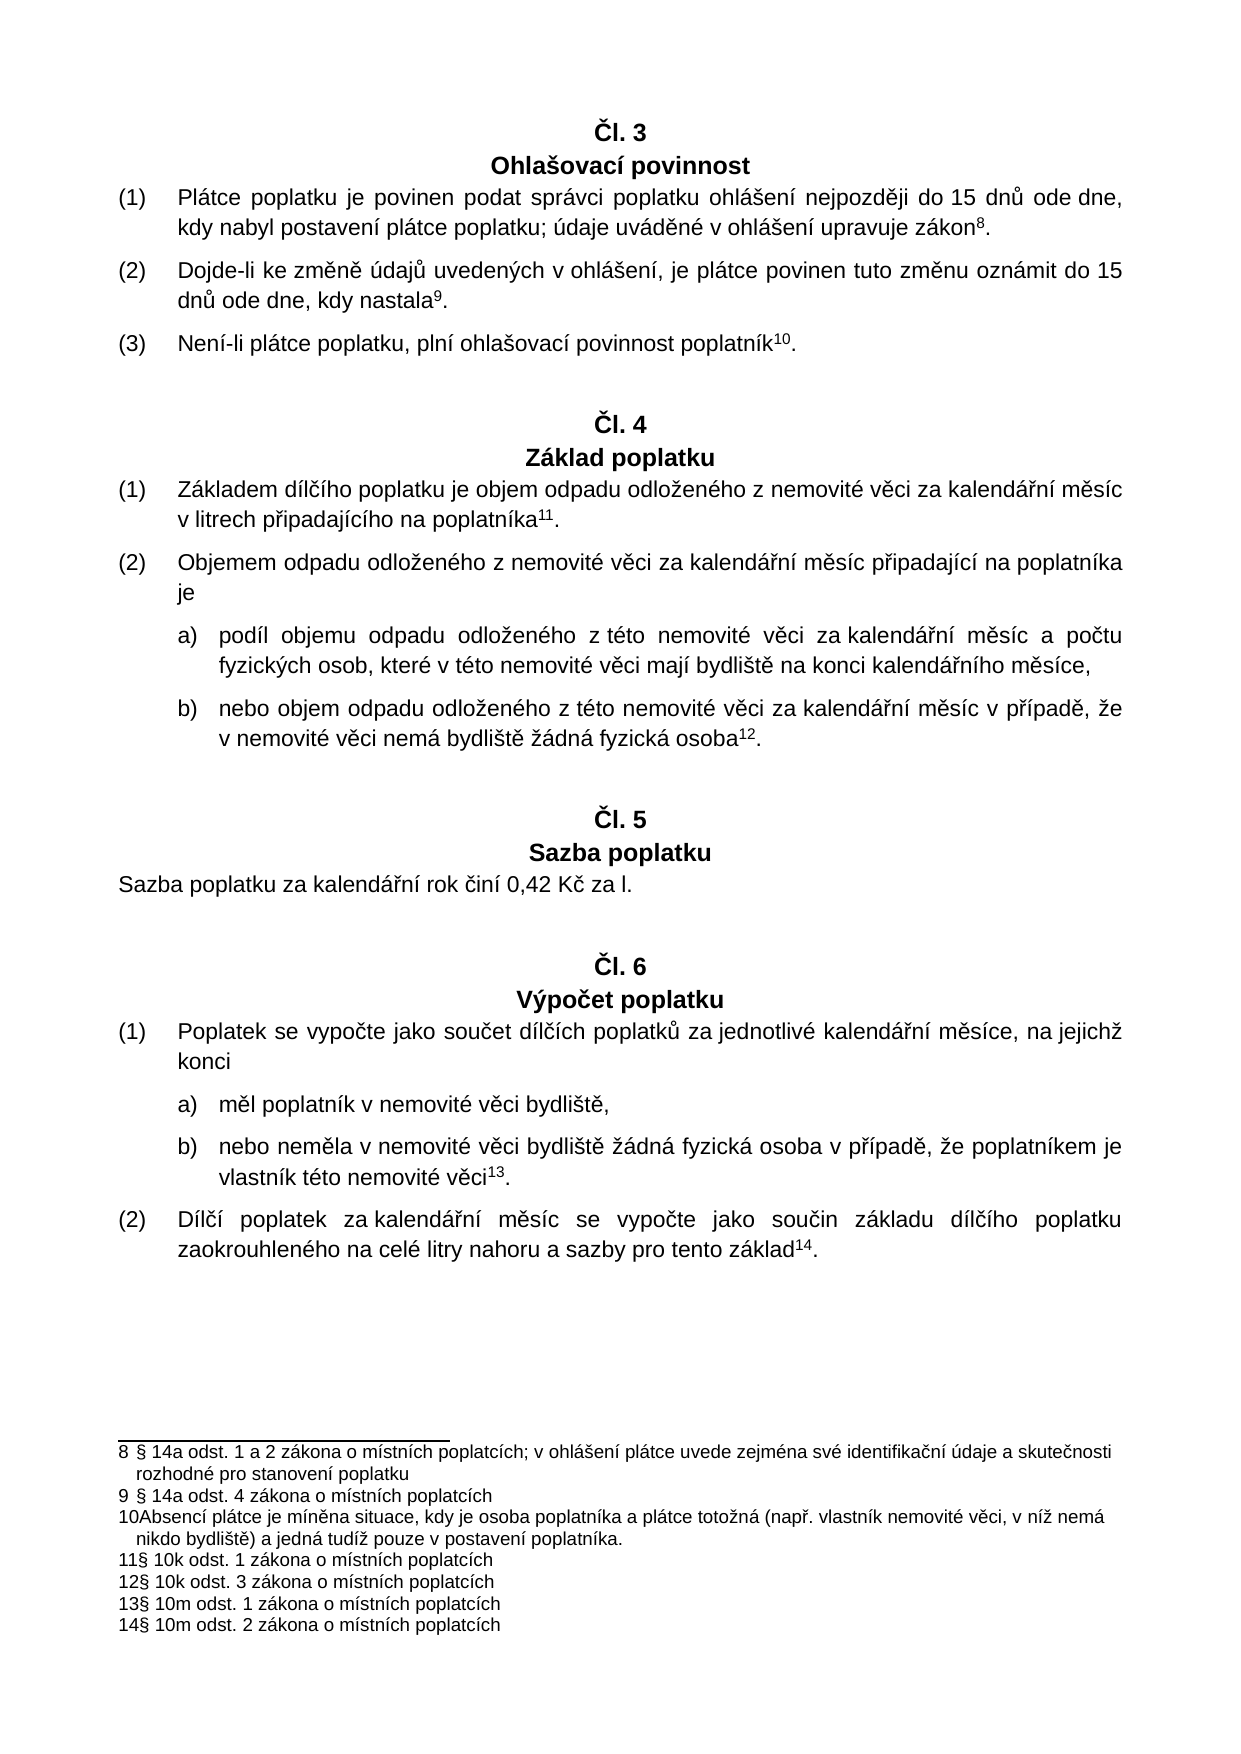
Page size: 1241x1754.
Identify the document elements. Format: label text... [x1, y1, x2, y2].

text Sazba poplatku za kalendářní rok činí 0,42 Kč za l. [118, 871, 1122, 898]
list Dojde-li ke změně údajů uvedených v ohlášení, je plátce povinen tuto změnu oznámit do 15 dnů ode dne, kdy nastala. [118, 257, 1122, 314]
list nebo objem odpadu odloženého z této nemovité věci za kalendářní měsíc v případě, že v nemovité věci nemá bydliště žádná fyzická osoba. [177, 695, 1122, 752]
list § 10k odst. 1 zákona o místních poplatcích [118, 1549, 1122, 1571]
subtitle Čl. 3 Ohlašovací povinnost [118, 118, 1122, 180]
list § 10m odst. 1 zákona o místních poplatcích [118, 1592, 1122, 1614]
list Základem dílčího poplatku je objem odpadu odloženého z nemovité věci za kalendářní měsíc v litrech připadajícího na poplatníka. [118, 476, 1122, 533]
list Dílčí poplatek za kalendářní měsíc se vypočte jako součin základu dílčího poplatku zaokrouhleného na celé litry nahoru a sazby pro tento základ. [118, 1206, 1122, 1263]
list § 14a odst. 1 a 2 zákona o místních poplatcích; v ohlášení plátce uvede zejména své identifikační údaje a skutečnosti rozhodné pro stanovení poplatku [118, 1441, 1122, 1484]
list nebo neměla v nemovité věci bydliště žádná fyzická osoba v případě, že poplatníkem je vlastník této nemovité věci. [177, 1133, 1122, 1190]
subtitle Čl. 4 Základ poplatku [118, 410, 1122, 472]
list § 10k odst. 3 zákona o místních poplatcích [118, 1571, 1122, 1592]
subtitle Čl. 5 Sazba poplatku [118, 805, 1122, 867]
list Objemem odpadu odloženého z nemovité věci za kalendářní měsíc připadající na poplatníka je [118, 549, 1122, 606]
list Plátce poplatku je povinen podat správci poplatku ohlášení nejpozději do 15 dnů ode dne, kdy nabyl postavení plátce poplatku; údaje uváděné v ohlášení upravuje zákon. [118, 184, 1122, 241]
list Absencí plátce je míněna situace, kdy je osoba poplatníka a plátce totožná (např. vlastník nemovité věci, v níž nemá nikdo bydliště) a jedná tudíž pouze v postavení poplatníka. [118, 1506, 1122, 1549]
subtitle Čl. 6 Výpočet poplatku [118, 952, 1122, 1013]
list § 10m odst. 2 zákona o místních poplatcích [118, 1614, 1122, 1635]
list Poplatek se vypočte jako součet dílčích poplatků za jednotlivé kalendářní měsíce, na jejichž konci [118, 1018, 1122, 1074]
list § 14a odst. 4 zákona o místních poplatcích [118, 1484, 1122, 1506]
list měl poplatník v nemovité věci bydliště, [177, 1091, 1122, 1117]
list Není-li plátce poplatku, plní ohlašovací povinnost poplatník. [118, 330, 1122, 356]
list podíl objemu odpadu odloženého z této nemovité věci za kalendářní měsíc a počtu fyzických osob, které v této nemovité věci mají bydliště na konci kalendářního měsíce, [177, 622, 1122, 679]
